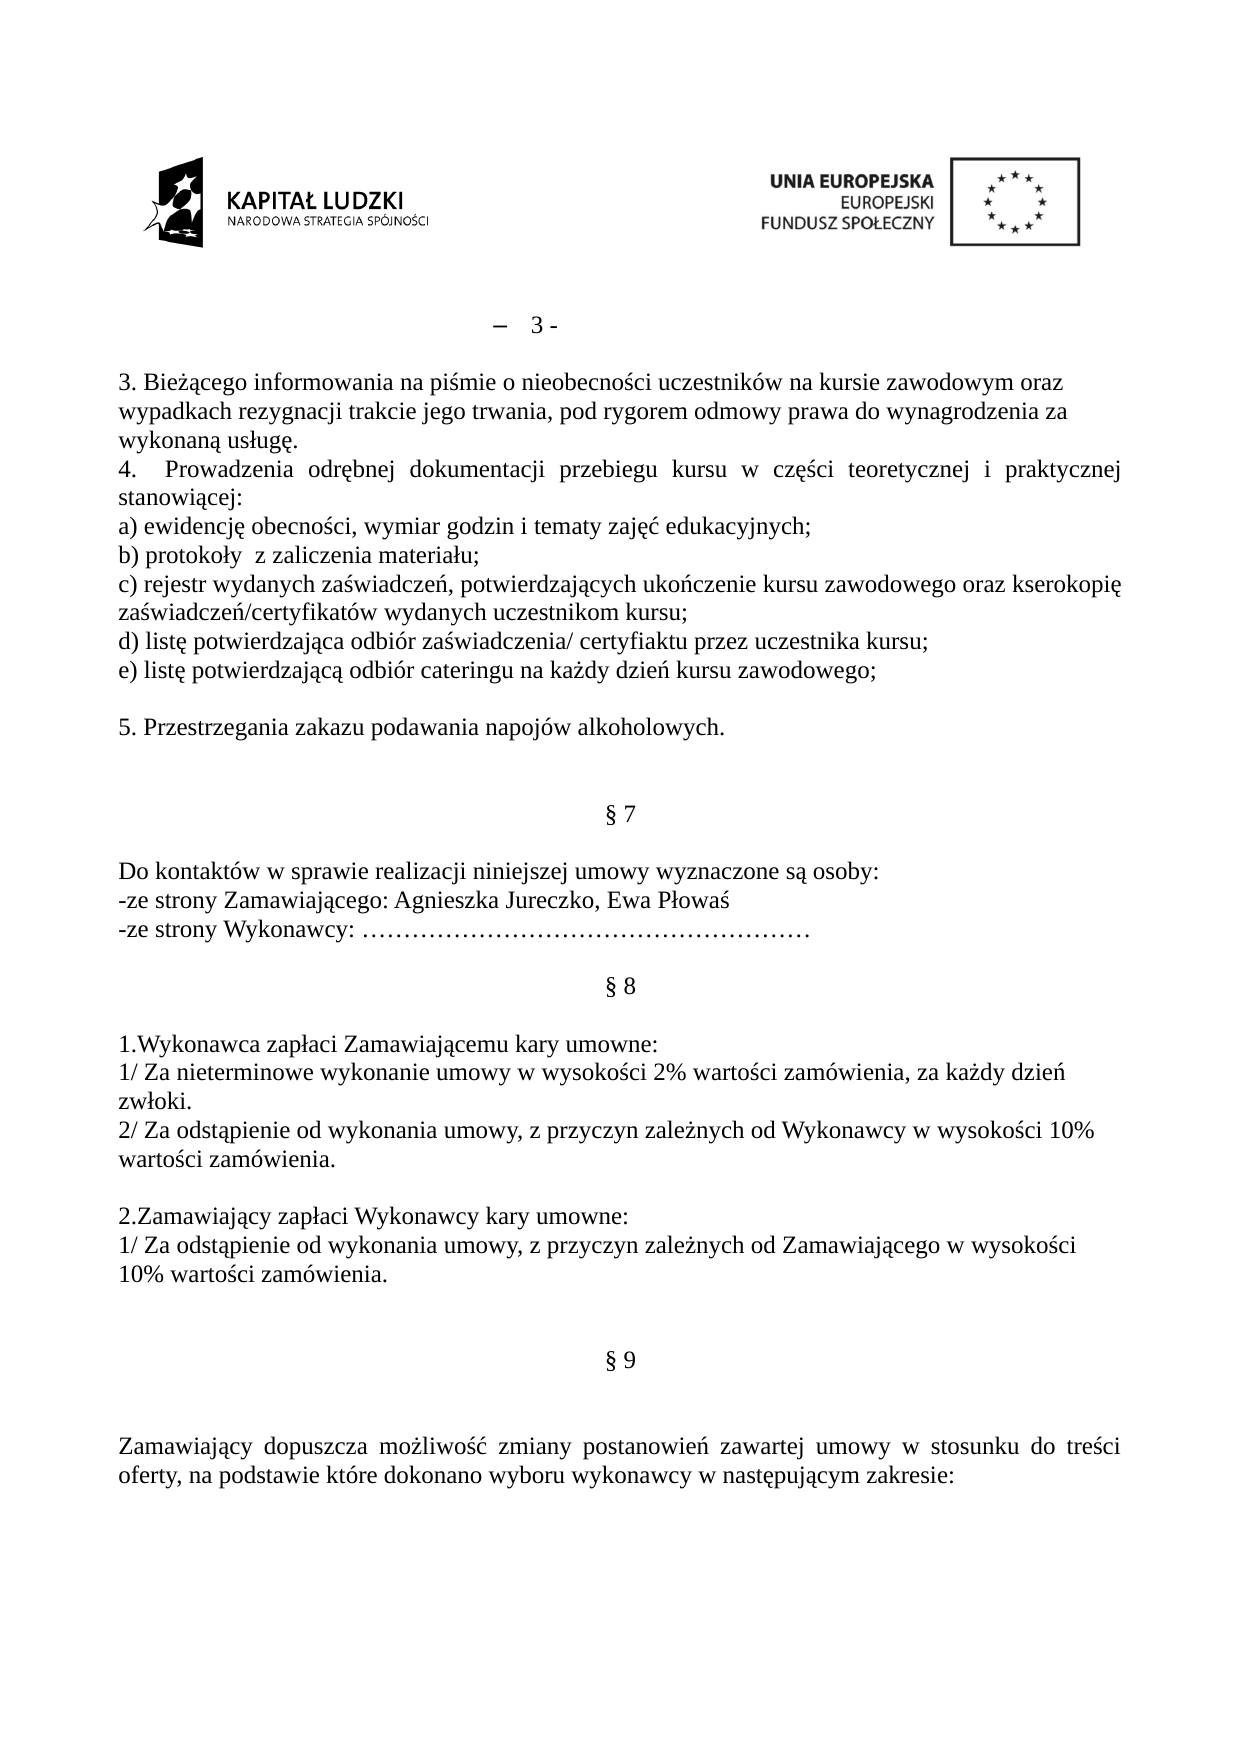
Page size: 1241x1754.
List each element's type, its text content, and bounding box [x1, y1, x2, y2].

text 4. Prowadzenia odrębnej dokumentacji przebiegu kursu w części teoretycznej i praktycznej stanowiącej: [118, 454, 1122, 511]
text wartości zamówienia. [118, 1144, 1122, 1172]
text 2.Zamawiający zapłaci Wykonawcy kary umowne: [118, 1201, 1122, 1230]
text 1/ Za odstąpienie od wykonania umowy, z przyczyn zależnych od Zamawiającego w wysokości [118, 1230, 1122, 1259]
text Do kontaktów w sprawie realizacji niniejszej umowy wyznaczone są osoby: [118, 856, 1122, 885]
text 2/ Za odstąpienie od wykonania umowy, z przyczyn zależnych od Wykonawcy w wysokości 10% [118, 1115, 1122, 1144]
text zwłoki. [118, 1086, 1122, 1115]
text -ze strony Zamawiającego: Agnieszka Jureczko, Ewa Płowaś [118, 885, 1122, 914]
text c) rejestr wydanych zaświadczeń, potwierdzających ukończenie kursu zawodowego oraz kserokopię zaświadczeń/certyfikatów wydanych uczestnikom kursu; [118, 569, 1122, 626]
text § 9 [118, 1345, 1122, 1374]
text 1.Wykonawca zapłaci Zamawiającemu kary umowne: [118, 1029, 1122, 1057]
text -ze strony Wykonawcy: ……………………………………………… [118, 914, 1122, 942]
text 5. Przestrzegania zakazu podawania napojów alkoholowych. [118, 712, 1122, 741]
text b) protokoły z zaliczenia materiału; [118, 540, 1122, 569]
text d) listę potwierdzająca odbiór zaświadczenia/ certyfiaktu przez uczestnika kursu; [118, 626, 1122, 655]
text Zamawiający dopuszcza możliwość zmiany postanowień zawartej umowy w stosunku do treści oferty, na podstawie które dokonano wyboru wykonawcy w następującym zakresie: [118, 1431, 1122, 1489]
text 10% wartości zamówienia. [118, 1259, 1122, 1287]
text a) ewidencję obecności, wymiar godzin i tematy zajęć edukacyjnych; [118, 511, 1122, 540]
list 3 - [493, 310, 1122, 339]
text 3. Bieżącego informowania na piśmie o nieobecności uczestników na kursie zawodowym oraz wypadkach rezygnacji trakcie jego trwania, pod rygorem odmowy prawa do wynagrodzenia za wykonaną usługę. [118, 367, 1122, 454]
text § 8 [118, 971, 1122, 1000]
text 1/ Za nieterminowe wykonanie umowy w wysokości 2% wartości zamówienia, za każdy dzień [118, 1057, 1122, 1086]
text e) listę potwierdzającą odbiór cateringu na każdy dzień kursu zawodowego; [118, 655, 1122, 684]
picture [118, 118, 1122, 282]
text § 7 [118, 799, 1122, 827]
